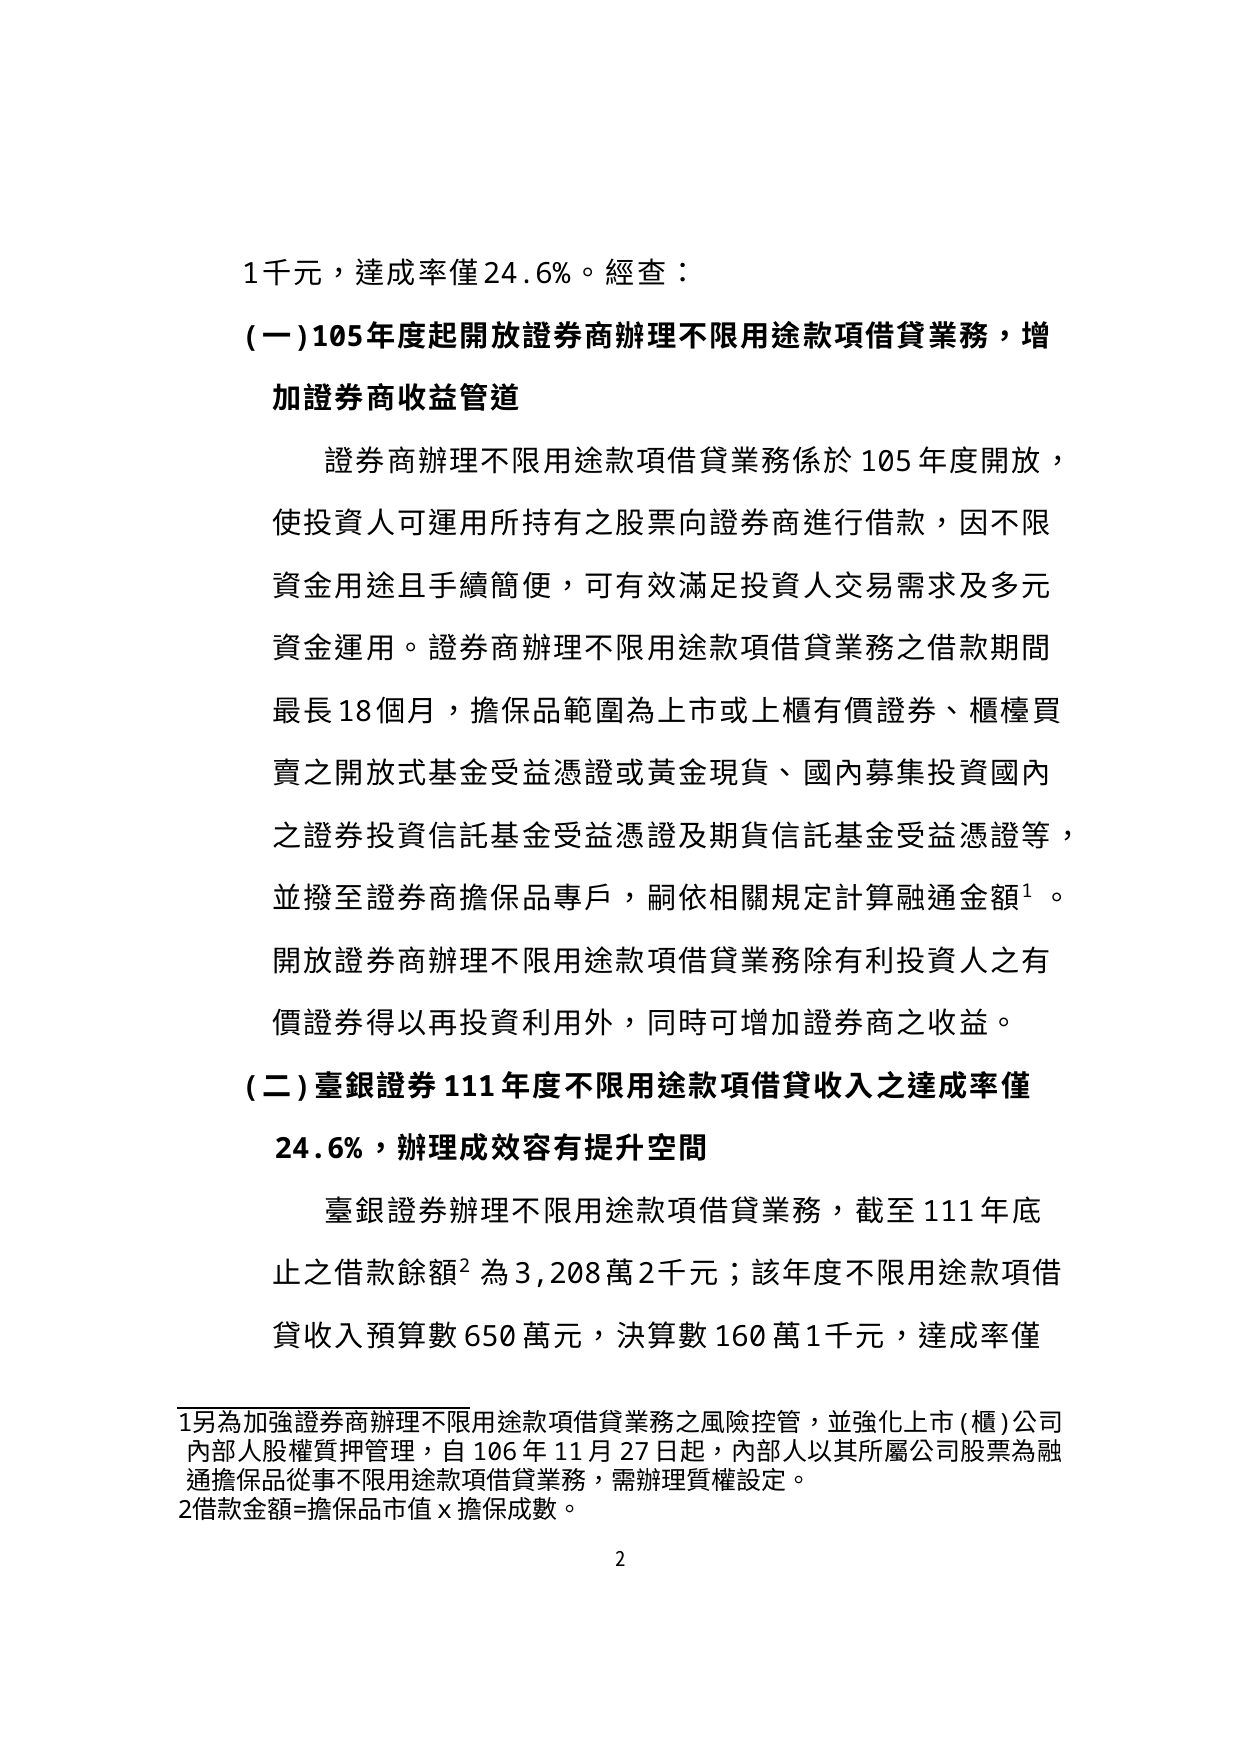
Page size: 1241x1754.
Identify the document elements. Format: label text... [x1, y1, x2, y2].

text 證券商辦理不限用途款項借貸業務係於105年度開放，使投資人可運用所持有之股票向證券商進行借款，因不限資金用途且手續簡便，可有效滿足投資人交易需求及多元資金運用。證券商辦理不限用途款項借貸業務之借款期間最長18個月，擔保品範圍為上市或上櫃有價證券、櫃檯買賣之開放式基金受益憑證或黃金現貨、國內募集投資國內之證券投資信託基金受益憑證及期貨信託基金受益憑證等，並撥至證券商擔保品專戶，嗣依相關規定計算融通金額。開放證券商辦理不限用途款項借貸業務除有利投資人之有價證券得以再投資利用外，同時可增加證券商之收益。 [265, 417, 1063, 1042]
text 另為加強證券商辦理不限用途款項借貸業務之風險控管，並強化上市(櫃)公司內部人股權質押管理，自106年11月27日起，內部人以其所屬公司股票為融通擔保品從事不限用途款項借貸業務，需辦理質權設定。 [177, 1408, 1063, 1496]
text (一)105年度起開放證券商辦理不限用途款項借貸業務，增加證券商收益管道 [236, 292, 1063, 417]
text 1千元，達成率僅24.6%。經查： [236, 229, 1063, 292]
text (二)臺銀證券111年度不限用途款項借貸收入之達成率僅24.6%，辦理成效容有提升空間 [236, 1042, 1063, 1167]
text 臺銀證券辦理不限用途款項借貸業務，截至111年底止之借款餘額為3,208萬2千元；該年度不限用途款項借貸收入預算數650萬元，決算數160萬1千元，達成率僅 [265, 1167, 1063, 1354]
text 借款金額=擔保品市值ｘ擔保成數。 [177, 1496, 1063, 1525]
